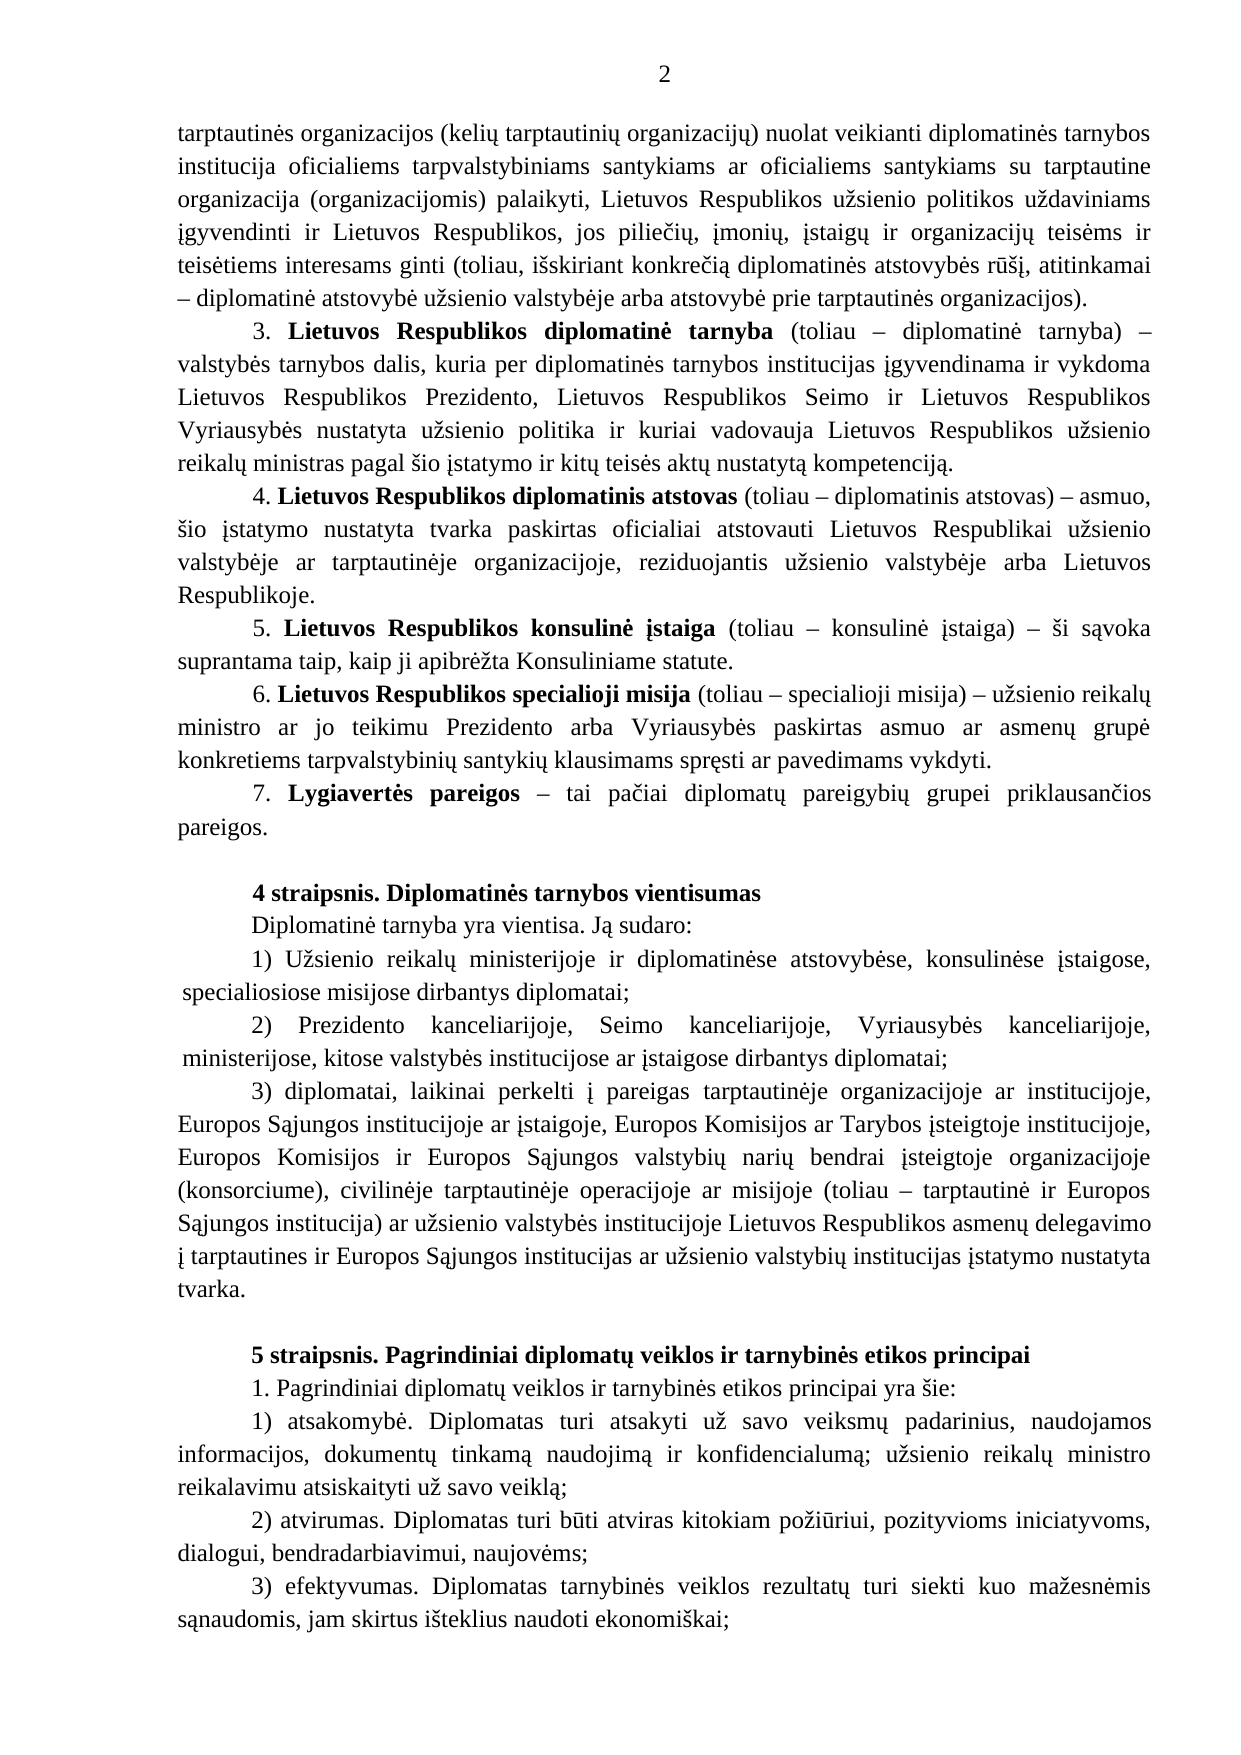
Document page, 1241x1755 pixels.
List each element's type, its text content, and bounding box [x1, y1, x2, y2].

text 4 straipsnis. Diplomatinės tarnybos vientisumas [177, 878, 1152, 906]
text Diplomatinė tarnyba yra vientisa. Ją sudaro: [177, 911, 1152, 939]
text 5. Lietuvos Respublikos konsulinė įstaiga (toliau – konsulinė įstaiga) – ši sąvoka suprantama taip, kaip ji apibrėžta Konsuliniame statute. [177, 613, 1152, 675]
text 1) atsakomybė. Diplomatas turi atsakyti už savo veiksmų padarinius, naudojamos informacijos, dokumentų tinkamą naudojimą ir konfidencialumą; užsienio reikalų ministro reikalavimu atsiskaityti už savo veiklą; [177, 1406, 1152, 1501]
text 2) Prezidento kanceliarijoje, Seimo kanceliarijoje, Vyriausybės kanceliarijoje, ministerijose, kitose valstybės institucijose ar įstaigose dirbantys diplomatai; [182, 1010, 1152, 1071]
text 6. Lietuvos Respublikos specialioji misija (toliau – specialioji misija) – užsienio reikalų ministro ar jo teikimu Prezidento arba Vyriausybės paskirtas asmuo ar asmenų grupė konkretiems tarpvalstybinių santykių klausimams spręsti ar pavedimams vykdyti. [177, 679, 1152, 774]
text 3) efektyvumas. Diplomatas tarnybinės veiklos rezultatų turi siekti kuo mažesnėmis sąnaudomis, jam skirtus išteklius naudoti ekonomiškai; [177, 1571, 1152, 1633]
text 2) atvirumas. Diplomatas turi būti atviras kitokiam požiūriui, pozityvioms iniciatyvoms, dialogui, bendradarbiavimui, naujovėms; [177, 1505, 1152, 1567]
text 4. Lietuvos Respublikos diplomatinis atstovas (toliau – diplomatinis atstovas) – asmuo, šio įstatymo nustatyta tvarka paskirtas oficialiai atstovauti Lietuvos Respublikai užsienio valstybėje ar tarptautinėje organizacijoje, reziduojantis užsienio valstybėje arba Lietuvos Respublikoje. [177, 481, 1152, 609]
text tarptautinės organizacijos (kelių tarptautinių organizacijų) nuolat veikianti diplomatinės tarnybos institucija oficialiems tarpvalstybiniams santykiams ar oficialiems santykiams su tarptautine organizacija (organizacijomis) palaikyti, Lietuvos Respublikos užsienio politikos uždaviniams įgyvendinti ir Lietuvos Respublikos, jos piliečių, įmonių, įstaigų ir organizacijų teisėms ir teisėtiems interesams ginti (toliau, išskiriant konkrečią diplomatinės atstovybės rūšį, atitinkamai – diplomatinė atstovybė užsienio valstybėje arba atstovybė prie tarptautinės organizacijos). [177, 118, 1152, 312]
text 1) Užsienio reikalų ministerijoje ir diplomatinėse atstovybėse, konsulinėse įstaigose, specialiosiose misijose dirbantys diplomatai; [182, 944, 1152, 1005]
text 1. Pagrindiniai diplomatų veiklos ir tarnybinės etikos principai yra šie: [177, 1373, 1152, 1402]
text 5 straipsnis. Pagrindiniai diplomatų veiklos ir tarnybinės etikos principai [251, 1340, 1152, 1369]
text 3. Lietuvos Respublikos diplomatinė tarnyba (toliau – diplomatinė tarnyba) – valstybės tarnybos dalis, kuria per diplomatinės tarnybos institucijas įgyvendinama ir vykdoma Lietuvos Respublikos Prezidento, Lietuvos Respublikos Seimo ir Lietuvos Respublikos Vyriausybės nustatyta užsienio politika ir kuriai vadovauja Lietuvos Respublikos užsienio reikalų ministras pagal šio įstatymo ir kitų teisės aktų nustatytą kompetenciją. [177, 316, 1152, 477]
text 3) diplomatai, laikinai perkelti į pareigas tarptautinėje organizacijoje ar institucijoje, Europos Sąjungos institucijoje ar įstaigoje, Europos Komisijos ar Tarybos įsteigtoje institucijoje, Europos Komisijos ir Europos Sąjungos valstybių narių bendrai įsteigtoje organizacijoje (konsorciume), civilinėje tarptautinėje operacijoje ar misijoje (toliau – tarptautinė ir Europos Sąjungos institucija) ar užsienio valstybės institucijoje Lietuvos Respublikos asmenų delegavimo į tarptautines ir Europos Sąjungos institucijas ar užsienio valstybių institucijas įstatymo nustatyta tvarka. [177, 1076, 1152, 1303]
text 7. Lygiavertės pareigos – tai pačiai diplomatų pareigybių grupei priklausančios pareigos. [177, 778, 1152, 840]
